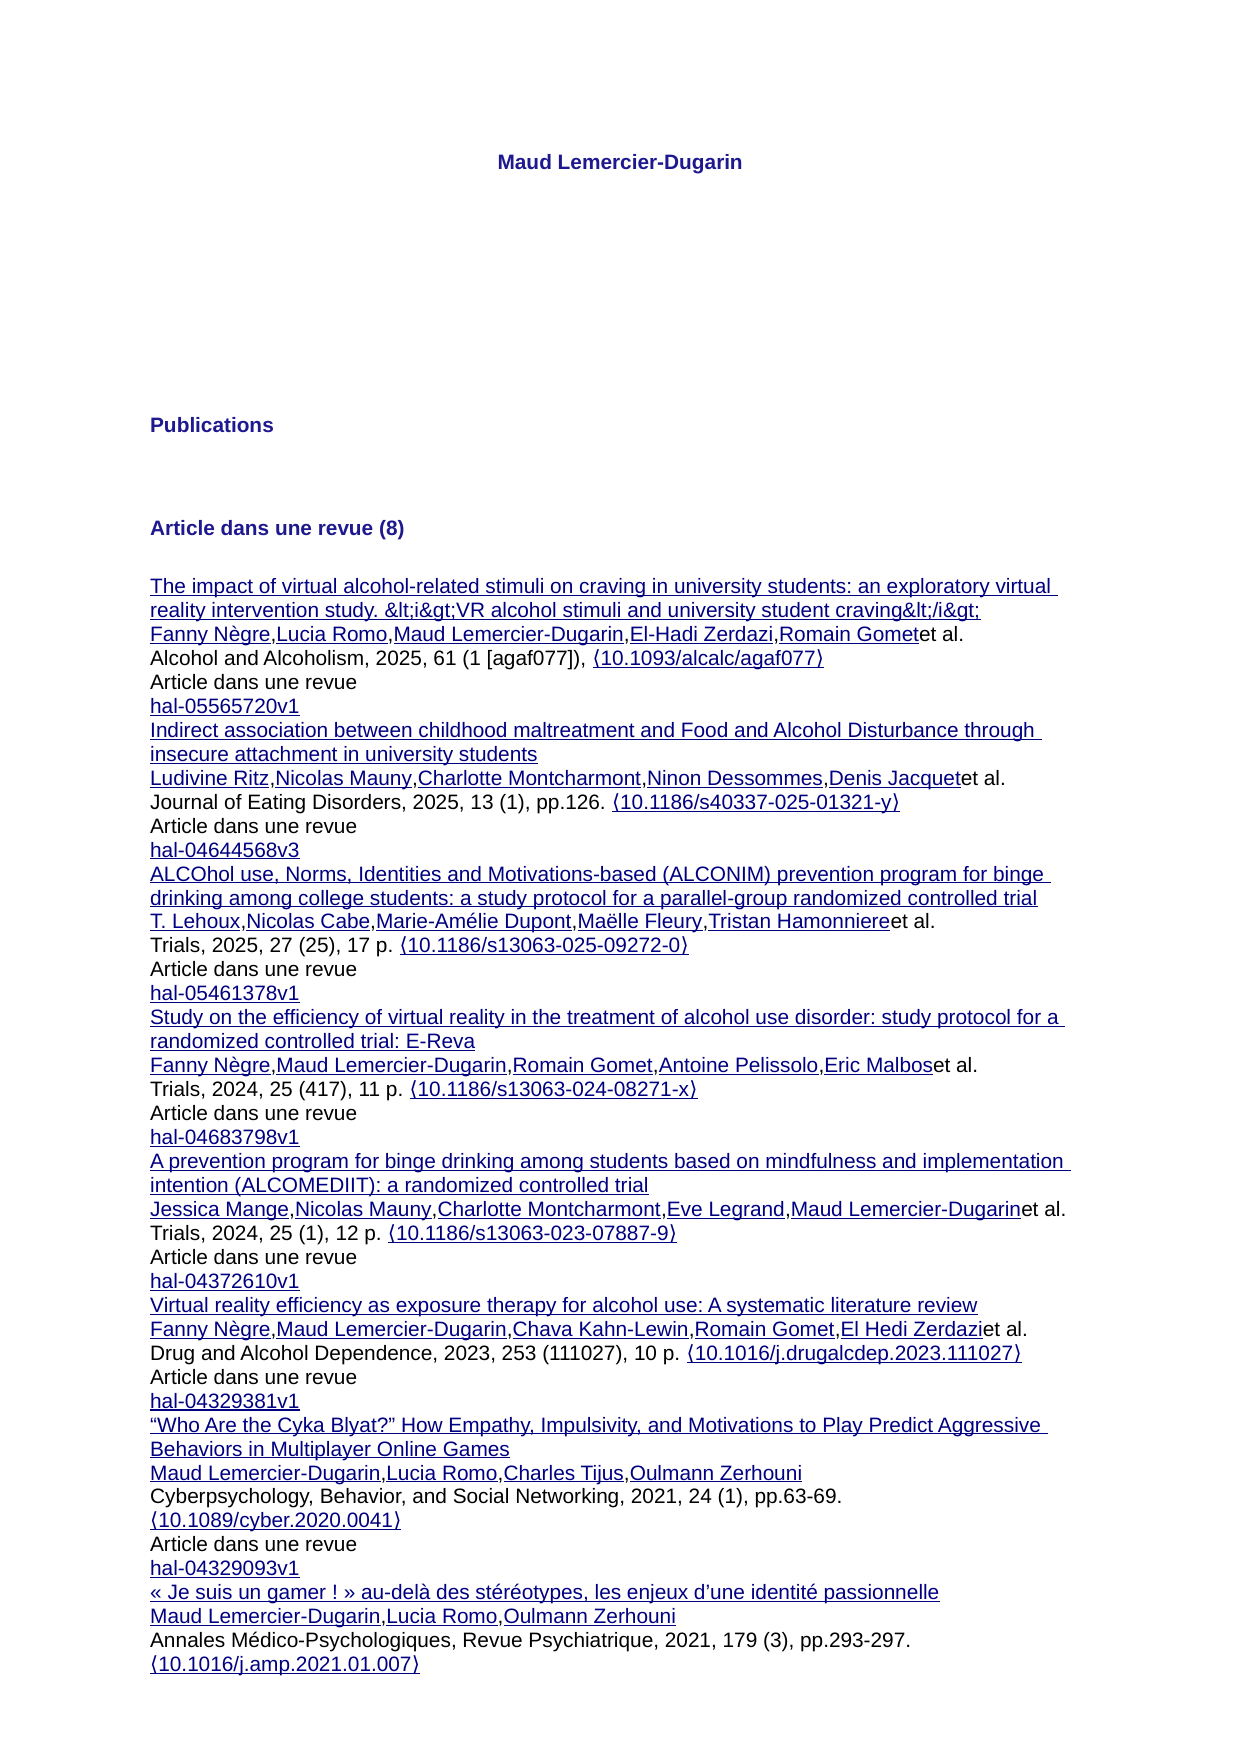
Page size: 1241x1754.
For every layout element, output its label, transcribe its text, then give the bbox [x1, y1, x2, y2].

table_cell A prevention program for binge drinking among students based on mindfulness and implementation intention (ALCOMEDIIT): a randomized controlled trial Jessica Mange,Nicolas Mauny,Charlotte Montcharmont,Eve Legrand,Maud Lemercier-Dugarinet al. Trials, 2024, 25 (1), 12 p. ⟨10.1186/s13063-023-07887-9⟩ Article dans une revue hal-04372610v1 [150, 1149, 1090, 1293]
table_cell ALCOhol use, Norms, Identities and Motivations-based (ALCONIM) prevention program for binge drinking among college students: a study protocol for a parallel-group randomized controlled trial T. Lehoux,Nicolas Cabe,Marie-Amélie Dupont,Maëlle Fleury,Tristan Hamonniereet al. Trials, 2025, 27 (25), 17 p. ⟨10.1186/s13063-025-09272-0⟩ Article dans une revue hal-05461378v1 [150, 861, 1090, 1005]
table_cell “Who Are the Cyka Blyat?” How Empathy, Impulsivity, and Motivations to Play Predict Aggressive Behaviors in Multiplayer Online Games Maud Lemercier-Dugarin,Lucia Romo,Charles Tijus,Oulmann Zerhouni Cyberpsychology, Behavior, and Social Networking, 2021, 24 (1), pp.63-69. ⟨10.1089/cyber.2020.0041⟩ Article dans une revue hal-04329093v1 [150, 1413, 1090, 1580]
table_cell Virtual reality efficiency as exposure therapy for alcohol use: A systematic literature review Fanny Nègre,Maud Lemercier-Dugarin,Chava Kahn-Lewin,Romain Gomet,El Hedi Zerdaziet al. Drug and Alcohol Dependence, 2023, 253 (111027), 10 p. ⟨10.1016/j.drugalcdep.2023.111027⟩ Article dans une revue hal-04329381v1 [150, 1293, 1090, 1412]
table_header The impact of virtual alcohol-related stimuli on craving in university students: an exploratory virtual reality intervention study. &lt;i&gt;VR alcohol stimuli and university student craving&lt;/i&gt; Fanny Nègre,Lucia Romo,Maud Lemercier-Dugarin,El-Hadi Zerdazi,Romain Gometet al. Alcohol and Alcoholism, 2025, 61 (1 [agaf077]), ⟨10.1093/alcalc/agaf077⟩ Article dans une revue hal-05565720v1 [150, 574, 1090, 718]
table_cell Study on the efficiency of virtual reality in the treatment of alcohol use disorder: study protocol for a randomized controlled trial: E-Reva Fanny Nègre,Maud Lemercier-Dugarin,Romain Gomet,Antoine Pelissolo,Eric Malboset al. Trials, 2024, 25 (417), 11 p. ⟨10.1186/s13063-024-08271-x⟩ Article dans une revue hal-04683798v1 [150, 1005, 1090, 1149]
table_cell Indirect association between childhood maltreatment and Food and Alcohol Disturbance through insecure attachment in university students Ludivine Ritz,Nicolas Mauny,Charlotte Montcharmont,Ninon Dessommes,Denis Jacquetet al. Journal of Eating Disorders, 2025, 13 (1), pp.126. ⟨10.1186/s40337-025-01321-y⟩ Article dans une revue hal-04644568v3 [150, 718, 1090, 861]
subtitle Maud Lemercier-Dugarin [150, 150, 1090, 174]
subtitle Article dans une revue (8) [150, 516, 1090, 539]
subtitle Publications [150, 412, 1090, 436]
table_cell « Je suis un gamer ! » au-delà des stéréotypes, les enjeux d’une identité passionnelle Maud Lemercier-Dugarin,Lucia Romo,Oulmann Zerhouni Annales Médico-Psychologiques, Revue Psychiatrique, 2021, 179 (3), pp.293-297. ⟨10.1016/j.amp.2021.01.007⟩ [150, 1580, 1090, 1676]
